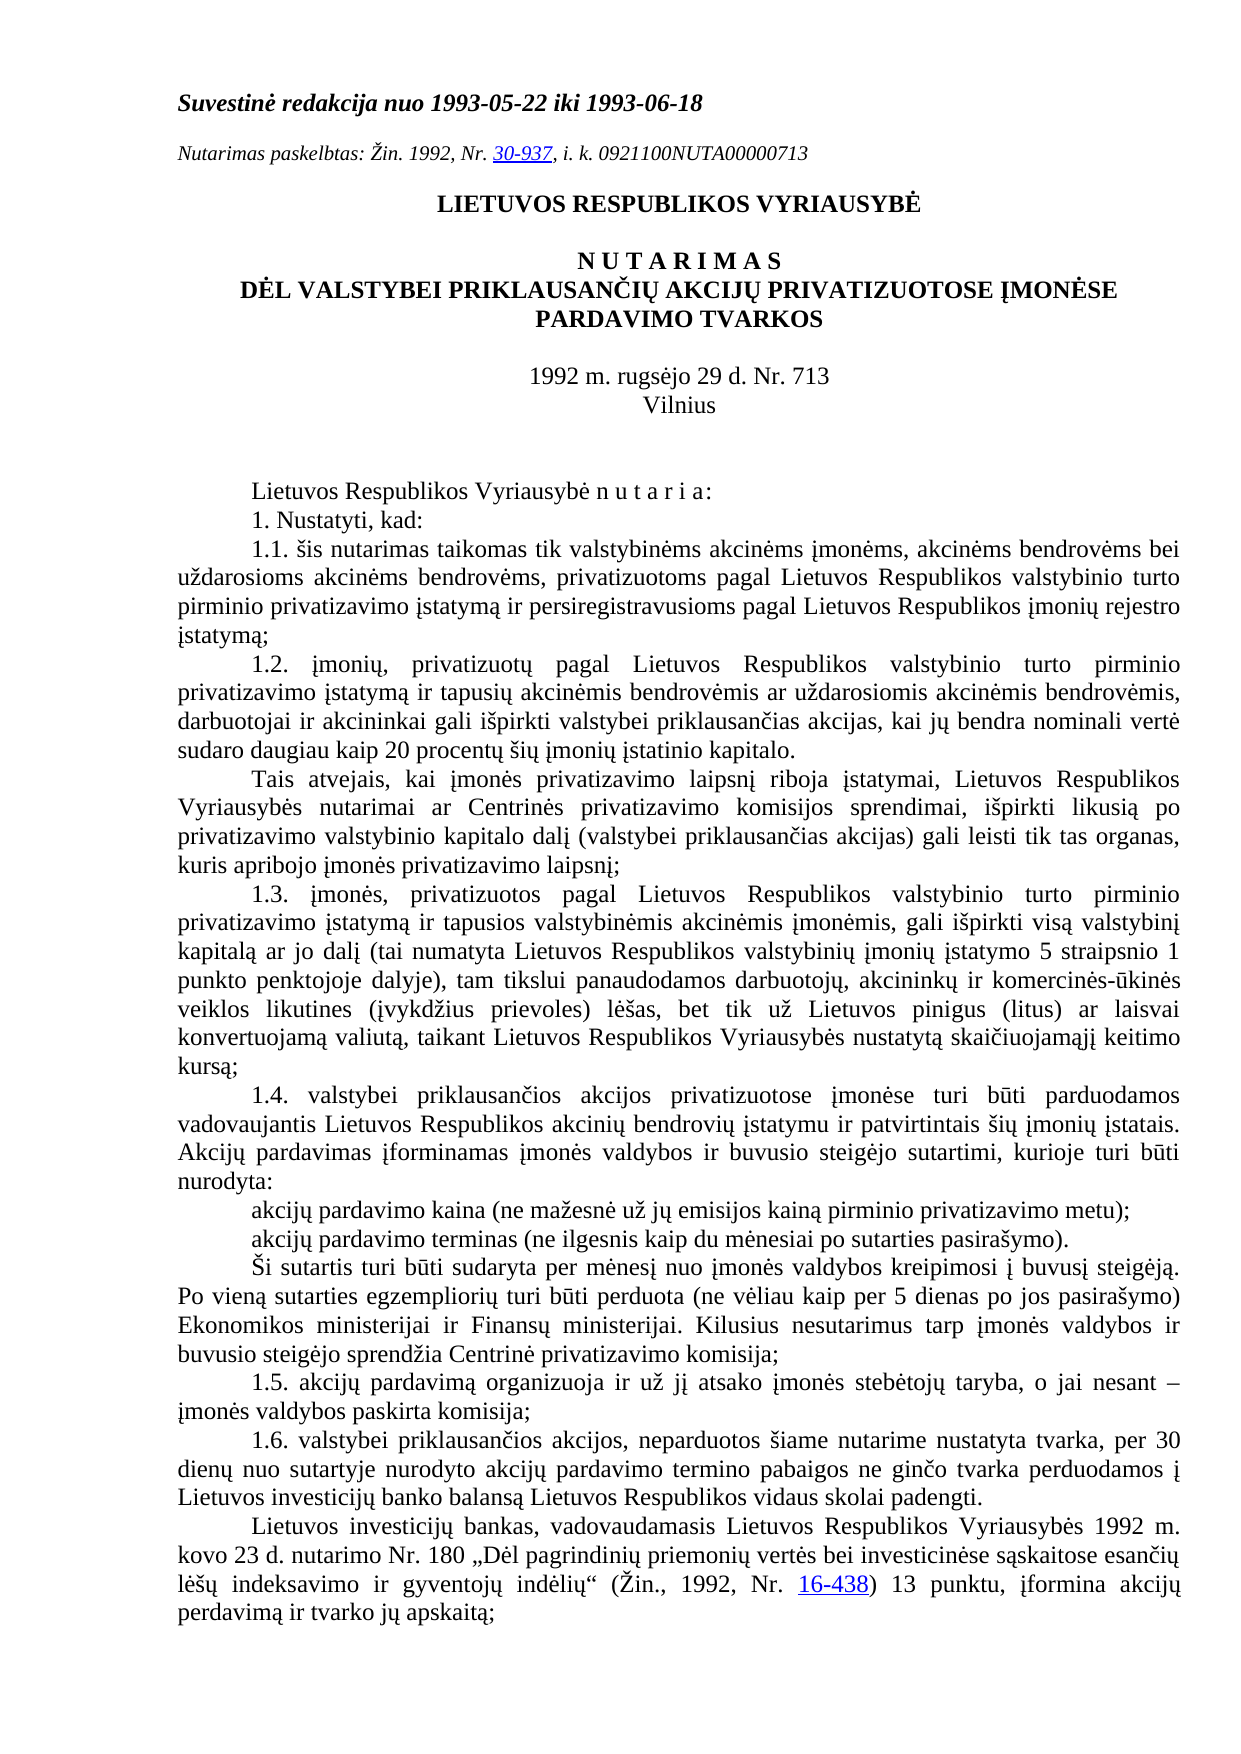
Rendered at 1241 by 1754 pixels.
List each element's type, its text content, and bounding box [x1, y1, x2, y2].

text Suvestinė redakcija nuo 1993-05-22 iki 1993-06-18 [177, 88, 1181, 117]
text 1992 m. rugsėjo 29 d. Nr. 713 [177, 361, 1181, 390]
text 1.6. valstybei priklausančios akcijos, neparduotos šiame nutarime nustatyta tvarka, per 30 dienų nuo sutartyje nurodyto akcijų pardavimo termino pabaigos ne ginčo tvarka perduodamos į Lietuvos investicijų banko balansą Lietuvos Respublikos vidaus skolai padengti. [177, 1425, 1181, 1511]
text Lietuvos Respublikos Vyriausybė nutaria: [177, 476, 1181, 505]
text Tais atvejais, kai įmonės privatizavimo laipsnį riboja įstatymai, Lietuvos Respublikos Vyriausybės nutarimai ar Centrinės privatizavimo komisijos sprendimai, išpirkti likusią po privatizavimo valstybinio kapitalo dalį (valstybei priklausančias akcijas) gali leisti tik tas organas, kuris apribojo įmonės privatizavimo laipsnį; [177, 764, 1181, 879]
text 1. Nustatyti, kad: [177, 505, 1181, 534]
text N U T A R I M A S [177, 246, 1181, 275]
text Lietuvos investicijų bankas, vadovaudamasis Lietuvos Respublikos Vyriausybės 1992 m. kovo 23 d. nutarimo Nr. 180 „Dėl pagrindinių priemonių vertės bei investicinėse sąskaitose esančių lėšų indeksavimo ir gyventojų indėlių“ (Žin., 1992, Nr. 16-438) 13 punktu, įformina akcijų perdavimą ir tvarko jų apskaitą; [177, 1511, 1181, 1626]
text akcijų pardavimo terminas (ne ilgesnis kaip du mėnesiai po sutarties pasirašymo). [177, 1224, 1181, 1252]
text Vilnius [177, 390, 1181, 419]
text 1.4. valstybei priklausančios akcijos privatizuotose įmonėse turi būti parduodamos vadovaujantis Lietuvos Respublikos akcinių bendrovių įstatymu ir patvirtintais šių įmonių įstatais. Akcijų pardavimas įforminamas įmonės valdybos ir buvusio steigėjo sutartimi, kurioje turi būti nurodyta: [177, 1080, 1181, 1195]
text DĖL VALSTYBEI PRIKLAUSANČIŲ AKCIJŲ PRIVATIZUOTOSE ĮMONĖSE PARDAVIMO TVARKOS [177, 275, 1181, 332]
text LIETUVOS RESPUBLIKOS VYRIAUSYBĖ [177, 189, 1181, 217]
text Ši sutartis turi būti sudaryta per mėnesį nuo įmonės valdybos kreipimosi į buvusį steigėją. Po vieną sutarties egzempliorių turi būti perduota (ne vėliau kaip per 5 dienas po jos pasirašymo) Ekonomikos ministerijai ir Finansų ministerijai. Kilusius nesutarimus tarp įmonės valdybos ir buvusio steigėjo sprendžia Centrinė privatizavimo komisija; [177, 1252, 1181, 1367]
text Nutarimas paskelbtas: Žin. 1992, Nr. 30-937, i. k. 0921100NUTA00000713 [177, 141, 1181, 165]
text 1.1. šis nutarimas taikomas tik valstybinėms akcinėms įmonėms, akcinėms bendrovėms bei uždarosioms akcinėms bendrovėms, privatizuotoms pagal Lietuvos Respublikos valstybinio turto pirminio privatizavimo įstatymą ir persiregistravusioms pagal Lietuvos Respublikos įmonių rejestro įstatymą; [177, 534, 1181, 649]
text 1.3. įmonės, privatizuotos pagal Lietuvos Respublikos valstybinio turto pirminio privatizavimo įstatymą ir tapusios valstybinėmis akcinėmis įmonėmis, gali išpirkti visą valstybinį kapitalą ar jo dalį (tai numatyta Lietuvos Respublikos valstybinių įmonių įstatymo 5 straipsnio 1 punkto penktojoje dalyje), tam tikslui panaudodamos darbuotojų, akcininkų ir komercinės-ūkinės veiklos likutines (įvykdžius prievoles) lėšas, bet tik už Lietuvos pinigus (litus) ar laisvai konvertuojamą valiutą, taikant Lietuvos Respublikos Vyriausybės nustatytą skaičiuojamąjį keitimo kursą; [177, 879, 1181, 1080]
text 1.2. įmonių, privatizuotų pagal Lietuvos Respublikos valstybinio turto pirminio privatizavimo įstatymą ir tapusių akcinėmis bendrovėmis ar uždarosiomis akcinėmis bendrovėmis, darbuotojai ir akcininkai gali išpirkti valstybei priklausančias akcijas, kai jų bendra nominali vertė sudaro daugiau kaip 20 procentų šių įmonių įstatinio kapitalo. [177, 649, 1181, 764]
text akcijų pardavimo kaina (ne mažesnė už jų emisijos kainą pirminio privatizavimo metu); [177, 1195, 1181, 1224]
text 1.5. akcijų pardavimą organizuoja ir už jį atsako įmonės stebėtojų taryba, o jai nesant – įmonės valdybos paskirta komisija; [177, 1367, 1181, 1425]
